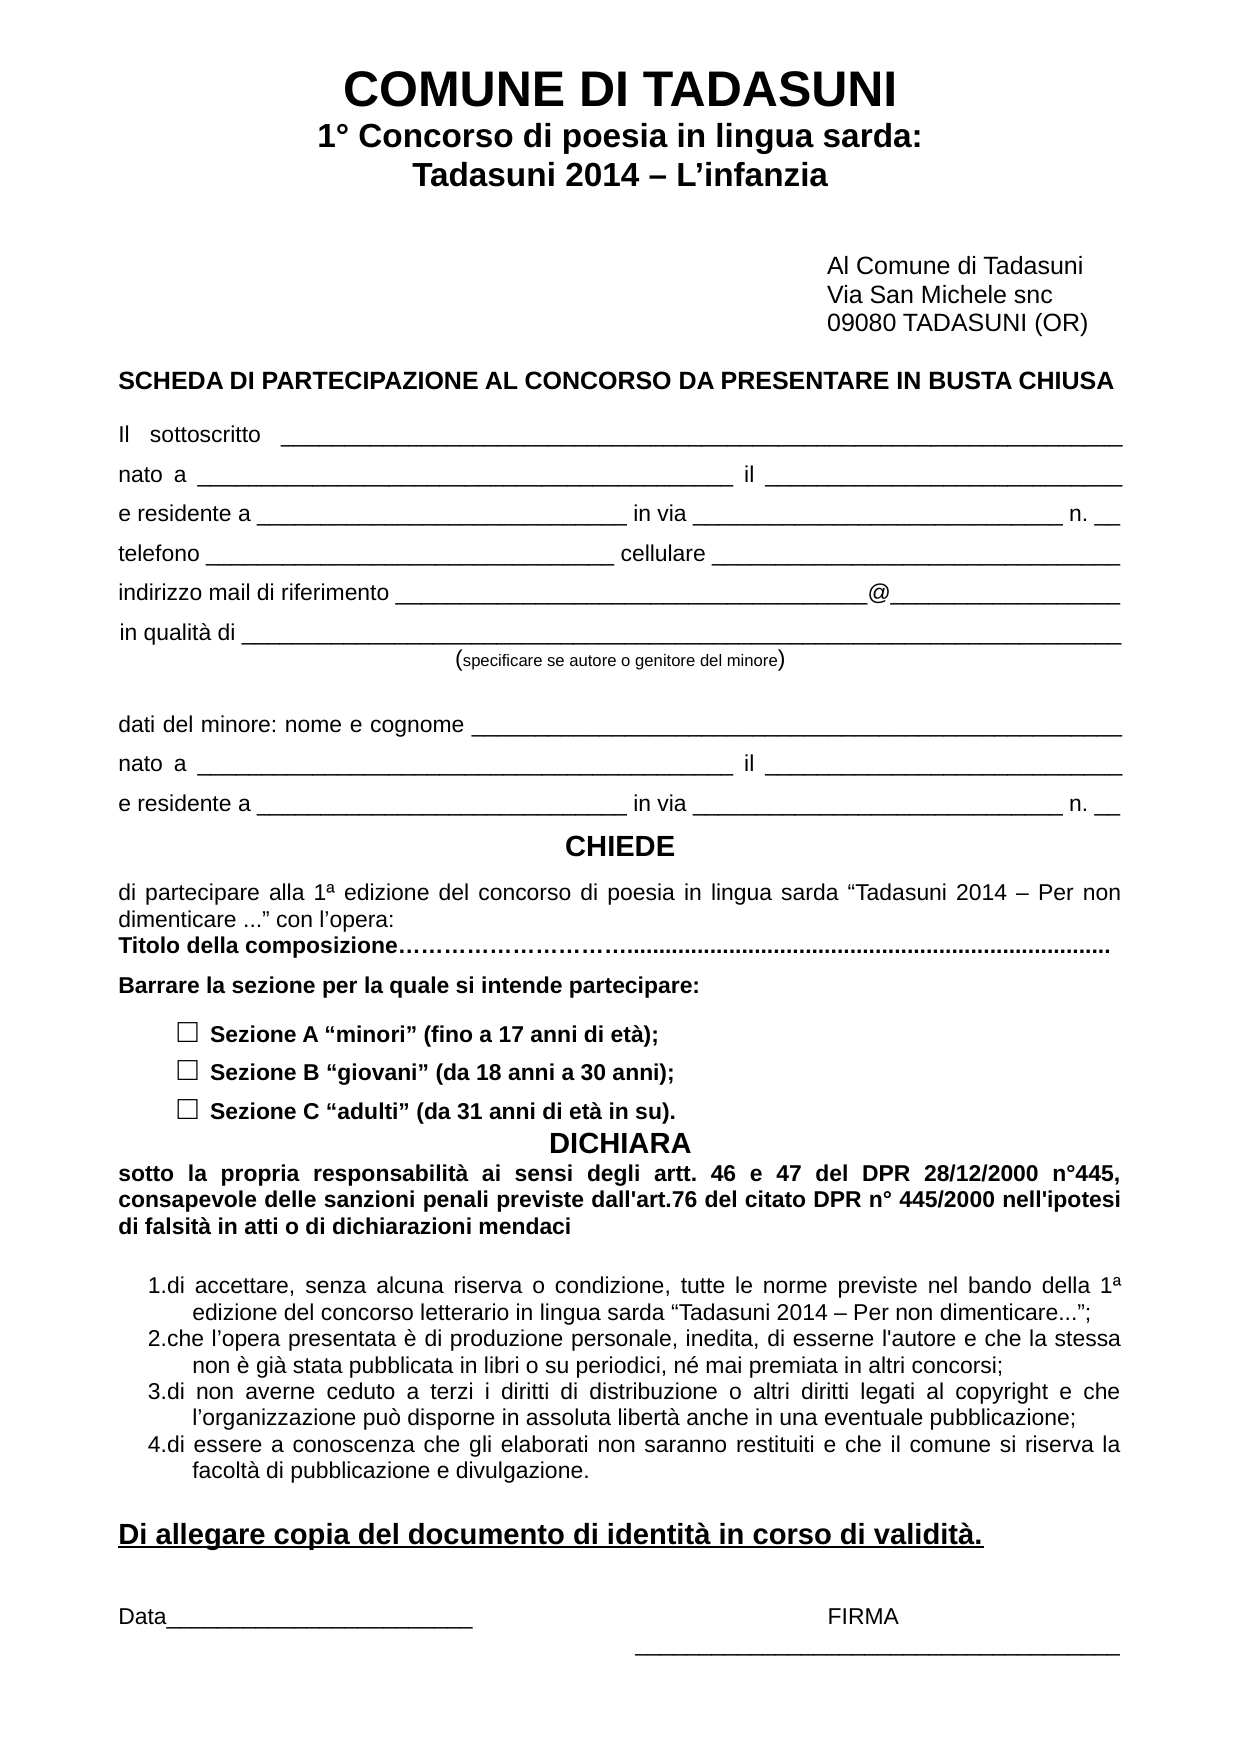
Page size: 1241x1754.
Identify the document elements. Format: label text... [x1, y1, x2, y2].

text di partecipare alla 1ª edizione del concorso di poesia in lingua sarda “Tadasuni 2014 – Per non dimenticare ...” con l’opera: [118, 879, 1122, 932]
text SCHEDA DI PARTECIPAZIONE AL CONCORSO DA PRESENTARE IN BUSTA CHIUSA [118, 366, 1122, 395]
text 1° Concorso di poesia in lingua sarda: [118, 117, 1122, 155]
text dati del minore: nome e cognome ___________________________________________________ nato a __________________________________________ il ____________________________ e residente a _____________________________ in via _____________________________ n. __ [118, 711, 1122, 816]
list di accettare, senza alcuna riserva o condizione, tutte le norme previste nel bando della 1ª edizione del concorso letterario in lingua sarda “Tadasuni 2014 – Per non dimenticare...”; [148, 1272, 1122, 1325]
text Di allegare copia del documento di identità in corso di validità. [118, 1517, 1122, 1550]
list che l’opera presentata è di produzione personale, inedita, di esserne l'autore e che la stessa non è già stata pubblicata in libri o su periodici, né mai premiata in altri concorsi; [148, 1325, 1122, 1378]
list di essere a conoscenza che gli elaborati non saranno restituiti e che il comune si riserva la facoltà di pubblicazione e divulgazione. [148, 1431, 1122, 1483]
text Barrare la sezione per la quale si intende partecipare: [118, 972, 1122, 998]
text ______________________________________ [118, 1629, 1122, 1656]
text in qualità di _____________________________________________________________________ (specificare se autore o genitore del minore) [118, 618, 1122, 671]
text COMUNE DI TADASUNI [118, 59, 1122, 117]
text DICHIARA [118, 1126, 1122, 1160]
text Il sottoscritto __________________________________________________________________ nato a __________________________________________ il ____________________________ e residente a _____________________________ in via _____________________________ n. __ [118, 421, 1122, 526]
text indirizzo mail di riferimento _____________________________________@__________________ [118, 579, 1122, 605]
text Tadasuni 2014 – L’infanzia [118, 155, 1122, 193]
list di non averne ceduto a terzi i diritti di distribuzione o altri diritti legati al copyright e che l’organizzazione può disporne in assoluta libertà anche in una eventuale pubblicazione; [148, 1378, 1122, 1431]
text 09080 TADASUNI (OR) [118, 308, 1122, 337]
text Data________________________ FIRMA [118, 1603, 1122, 1629]
text Titolo della composizione…………………………............................................................................ [118, 932, 1122, 958]
text Via San Michele snc [118, 280, 1122, 308]
text CHIEDE [118, 829, 1122, 863]
text Al Comune di Tadasuni [118, 251, 1122, 280]
text □ Sezione B “giovani” (da 18 anni a 30 anni); [177, 1049, 1122, 1088]
text sotto la propria responsabilità ai sensi degli artt. 46 e 47 del DPR 28/12/2000 n°445, consapevole delle sanzioni penali previste dall'art.76 del citato DPR n° 445/2000 nell'ipotesi di falsità in atti o di dichiarazioni mendaci [118, 1160, 1122, 1239]
text telefono ________________________________ cellulare ________________________________ [118, 539, 1122, 566]
text □ Sezione C “adulti” (da 31 anni di età in su). [177, 1088, 1122, 1126]
text □ Sezione A “minori” (fino a 17 anni di età); [177, 1011, 1122, 1049]
